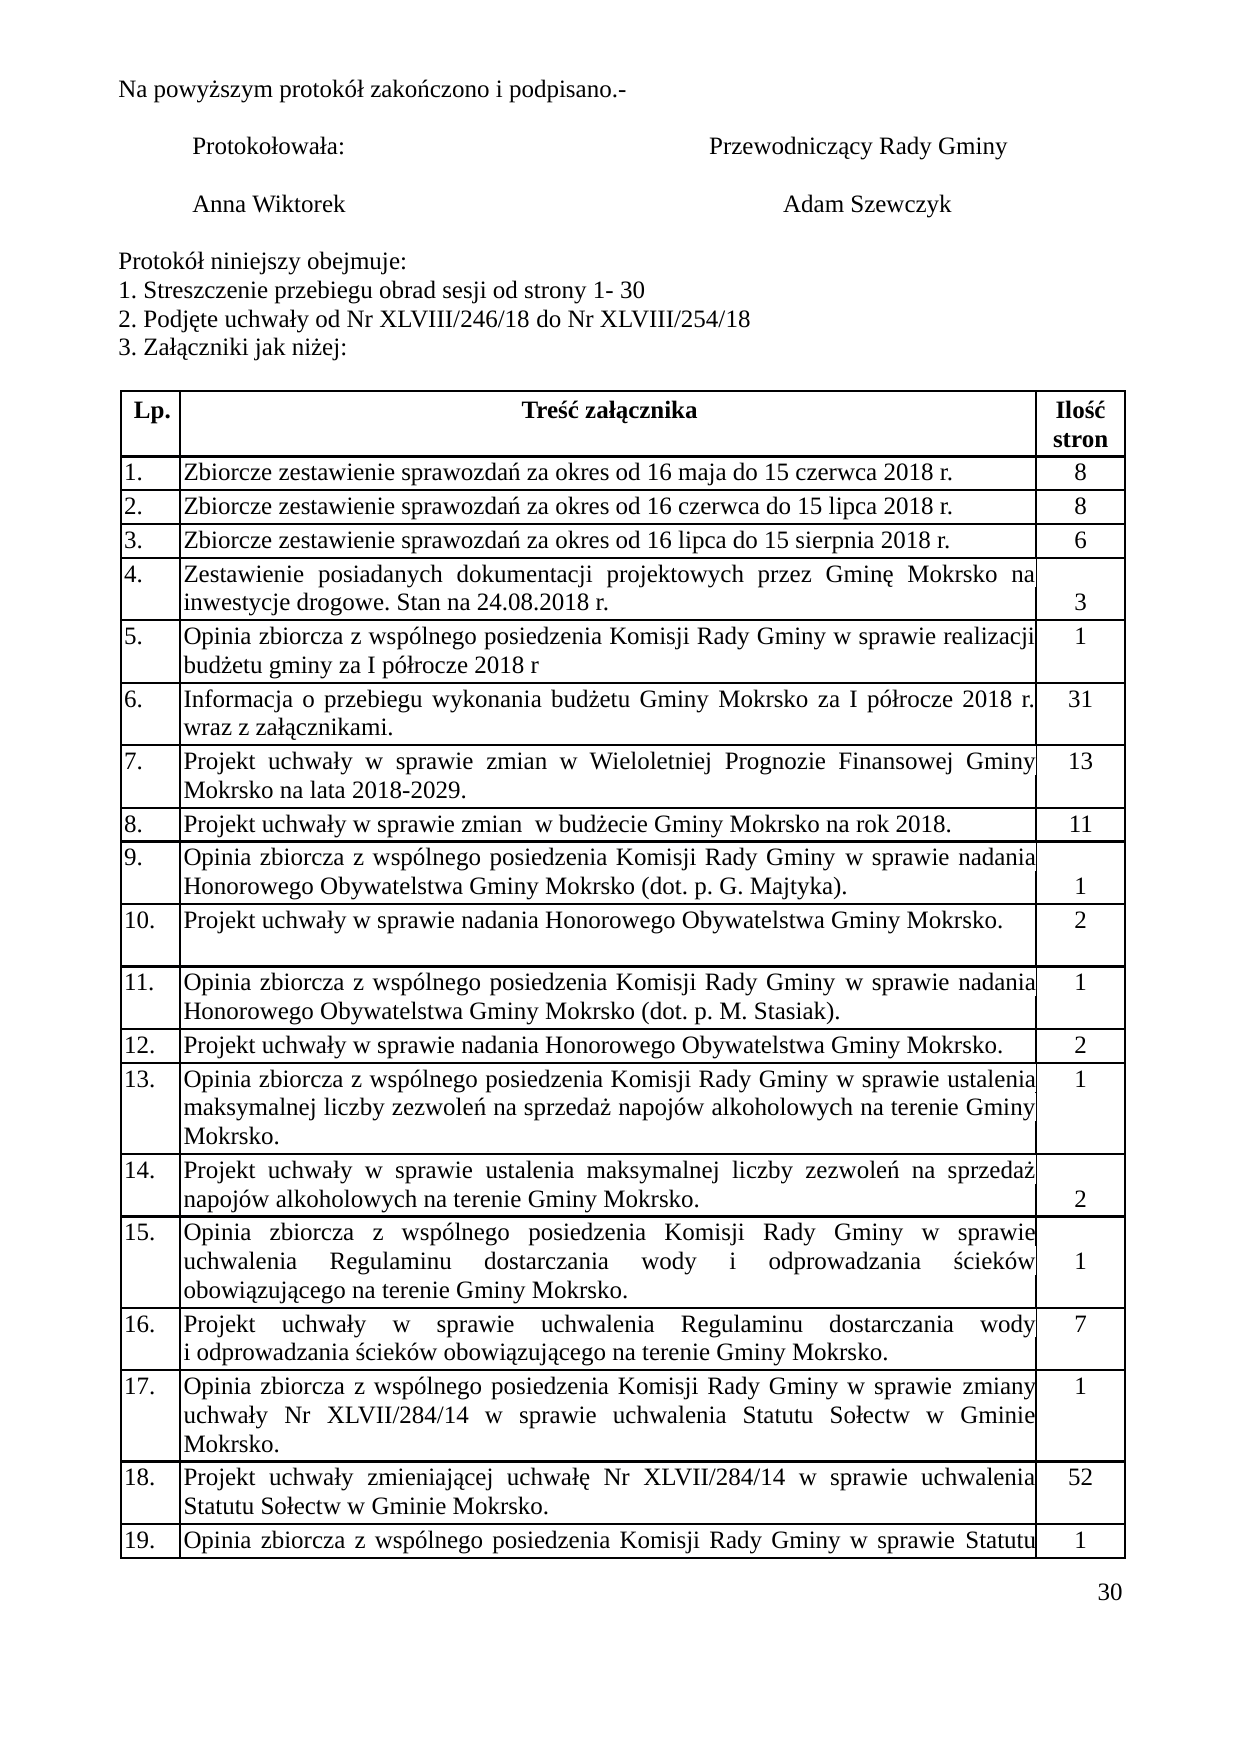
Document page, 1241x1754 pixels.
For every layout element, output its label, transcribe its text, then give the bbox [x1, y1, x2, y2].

table_cell Projekt uchwały w sprawie uchwalenia Regulaminu dostarczania wody i odprowadzania ścieków obowiązującego na terenie Gminy Mokrsko. [181, 1309, 1035, 1369]
table_cell 3 [1037, 559, 1124, 619]
table_cell Opinia zbiorcza z wspólnego posiedzenia Komisji Rady Gminy w sprawie Statutu [181, 1525, 1035, 1557]
table_cell 2 [1037, 1155, 1124, 1215]
table_cell 1 [1037, 621, 1124, 682]
table_cell 3. [122, 525, 179, 557]
table_cell 10. [122, 905, 179, 965]
text Protokół niniejszy obejmuje: [118, 246, 1122, 275]
table_cell 19. [122, 1525, 179, 1557]
table_cell 8 [1037, 491, 1124, 523]
table_cell 17. [122, 1371, 179, 1460]
table_header Ilość stron [1037, 392, 1124, 455]
table_cell Projekt uchwały w sprawie zmian w budżecie Gminy Mokrsko na rok 2018. [181, 809, 1035, 840]
table_cell Projekt uchwały w sprawie nadania Honorowego Obywatelstwa Gminy Mokrsko. [181, 1030, 1035, 1062]
table_cell 5. [122, 621, 179, 682]
table_cell 31 [1037, 684, 1124, 744]
text 1. Streszczenie przebiegu obrad sesji od strony 1- 30 [118, 275, 1122, 304]
table_cell Opinia zbiorcza z wspólnego posiedzenia Komisji Rady Gminy w sprawie nadania Honorowego Obywatelstwa Gminy Mokrsko (dot. p. M. Stasiak). [181, 968, 1035, 1028]
table_cell 13. [122, 1064, 179, 1153]
table_cell 8 [1037, 458, 1124, 489]
table_cell 1. [122, 458, 179, 489]
table_cell 52 [1037, 1463, 1124, 1523]
table_header Lp. [122, 392, 179, 455]
table_cell 2 [1037, 1030, 1124, 1062]
table_cell Projekt uchwały w sprawie zmian w Wieloletniej Prognozie Finansowej Gminy Mokrsko na lata 2018-2029. [181, 746, 1035, 807]
text Anna Wiktorek Adam Szewczyk [118, 189, 1122, 217]
table_cell Zestawienie posiadanych dokumentacji projektowych przez Gminę Mokrsko na inwestycje drogowe. Stan na 24.08.2018 r. [181, 559, 1035, 619]
table_header Treść załącznika [181, 392, 1035, 455]
table_cell 1 [1037, 1371, 1124, 1460]
table_cell 1 [1037, 1525, 1124, 1557]
table_cell Projekt uchwały zmieniającej uchwałę Nr XLVII/284/14 w sprawie uchwalenia Statutu Sołectw w Gminie Mokrsko. [181, 1463, 1035, 1523]
table_cell Projekt uchwały w sprawie ustalenia maksymalnej liczby zezwoleń na sprzedaż napojów alkoholowych na terenie Gminy Mokrsko. [181, 1155, 1035, 1215]
table_cell Projekt uchwały w sprawie nadania Honorowego Obywatelstwa Gminy Mokrsko. [181, 905, 1035, 965]
table_cell 1 [1037, 1064, 1124, 1153]
table_cell 1 [1037, 968, 1124, 1028]
text Na powyższym protokół zakończono i podpisano.- [118, 74, 1122, 102]
table_cell Opinia zbiorcza z wspólnego posiedzenia Komisji Rady Gminy w sprawie nadania Honorowego Obywatelstwa Gminy Mokrsko (dot. p. G. Majtyka). [181, 843, 1035, 903]
table_cell Zbiorcze zestawienie sprawozdań za okres od 16 czerwca do 15 lipca 2018 r. [181, 491, 1035, 523]
table_cell Opinia zbiorcza z wspólnego posiedzenia Komisji Rady Gminy w sprawie uchwalenia Regulaminu dostarczania wody i odprowadzania ścieków obowiązującego na terenie Gminy Mokrsko. [181, 1218, 1035, 1307]
table_cell Zbiorcze zestawienie sprawozdań za okres od 16 lipca do 15 sierpnia 2018 r. [181, 525, 1035, 557]
table_cell 1 [1037, 1218, 1124, 1307]
table_cell Opinia zbiorcza z wspólnego posiedzenia Komisji Rady Gminy w sprawie ustalenia maksymalnej liczby zezwoleń na sprzedaż napojów alkoholowych na terenie Gminy Mokrsko. [181, 1064, 1035, 1153]
table_cell 13 [1037, 746, 1124, 807]
table_cell Zbiorcze zestawienie sprawozdań za okres od 16 maja do 15 czerwca 2018 r. [181, 458, 1035, 489]
text 3. Załączniki jak niżej: [118, 332, 1122, 361]
text 2. Podjęte uchwały od Nr XLVIII/246/18 do Nr XLVIII/254/18 [118, 304, 1122, 332]
text Protokołowała: Przewodniczący Rady Gminy [118, 131, 1122, 160]
table_cell 12. [122, 1030, 179, 1062]
table_cell 2. [122, 491, 179, 523]
table_cell 8. [122, 809, 179, 840]
table_cell Opinia zbiorcza z wspólnego posiedzenia Komisji Rady Gminy w sprawie realizacji budżetu gminy za I półrocze 2018 r [181, 621, 1035, 682]
table_cell 4. [122, 559, 179, 619]
table_cell 2 [1037, 905, 1124, 965]
table_cell 16. [122, 1309, 179, 1369]
table_cell 7. [122, 746, 179, 807]
table_cell 6. [122, 684, 179, 744]
table_cell 11. [122, 968, 179, 1028]
table_cell 18. [122, 1463, 179, 1523]
table_cell 9. [122, 843, 179, 903]
table_cell Opinia zbiorcza z wspólnego posiedzenia Komisji Rady Gminy w sprawie zmiany uchwały Nr XLVII/284/14 w sprawie uchwalenia Statutu Sołectw w Gminie Mokrsko. [181, 1371, 1035, 1460]
table_cell 15. [122, 1218, 179, 1307]
table_cell 6 [1037, 525, 1124, 557]
table_cell 11 [1037, 809, 1124, 840]
table_cell Informacja o przebiegu wykonania budżetu Gminy Mokrsko za I półrocze 2018 r. wraz z załącznikami. [181, 684, 1035, 744]
table_cell 14. [122, 1155, 179, 1215]
table_cell 7 [1037, 1309, 1124, 1369]
table_cell 1 [1037, 843, 1124, 903]
